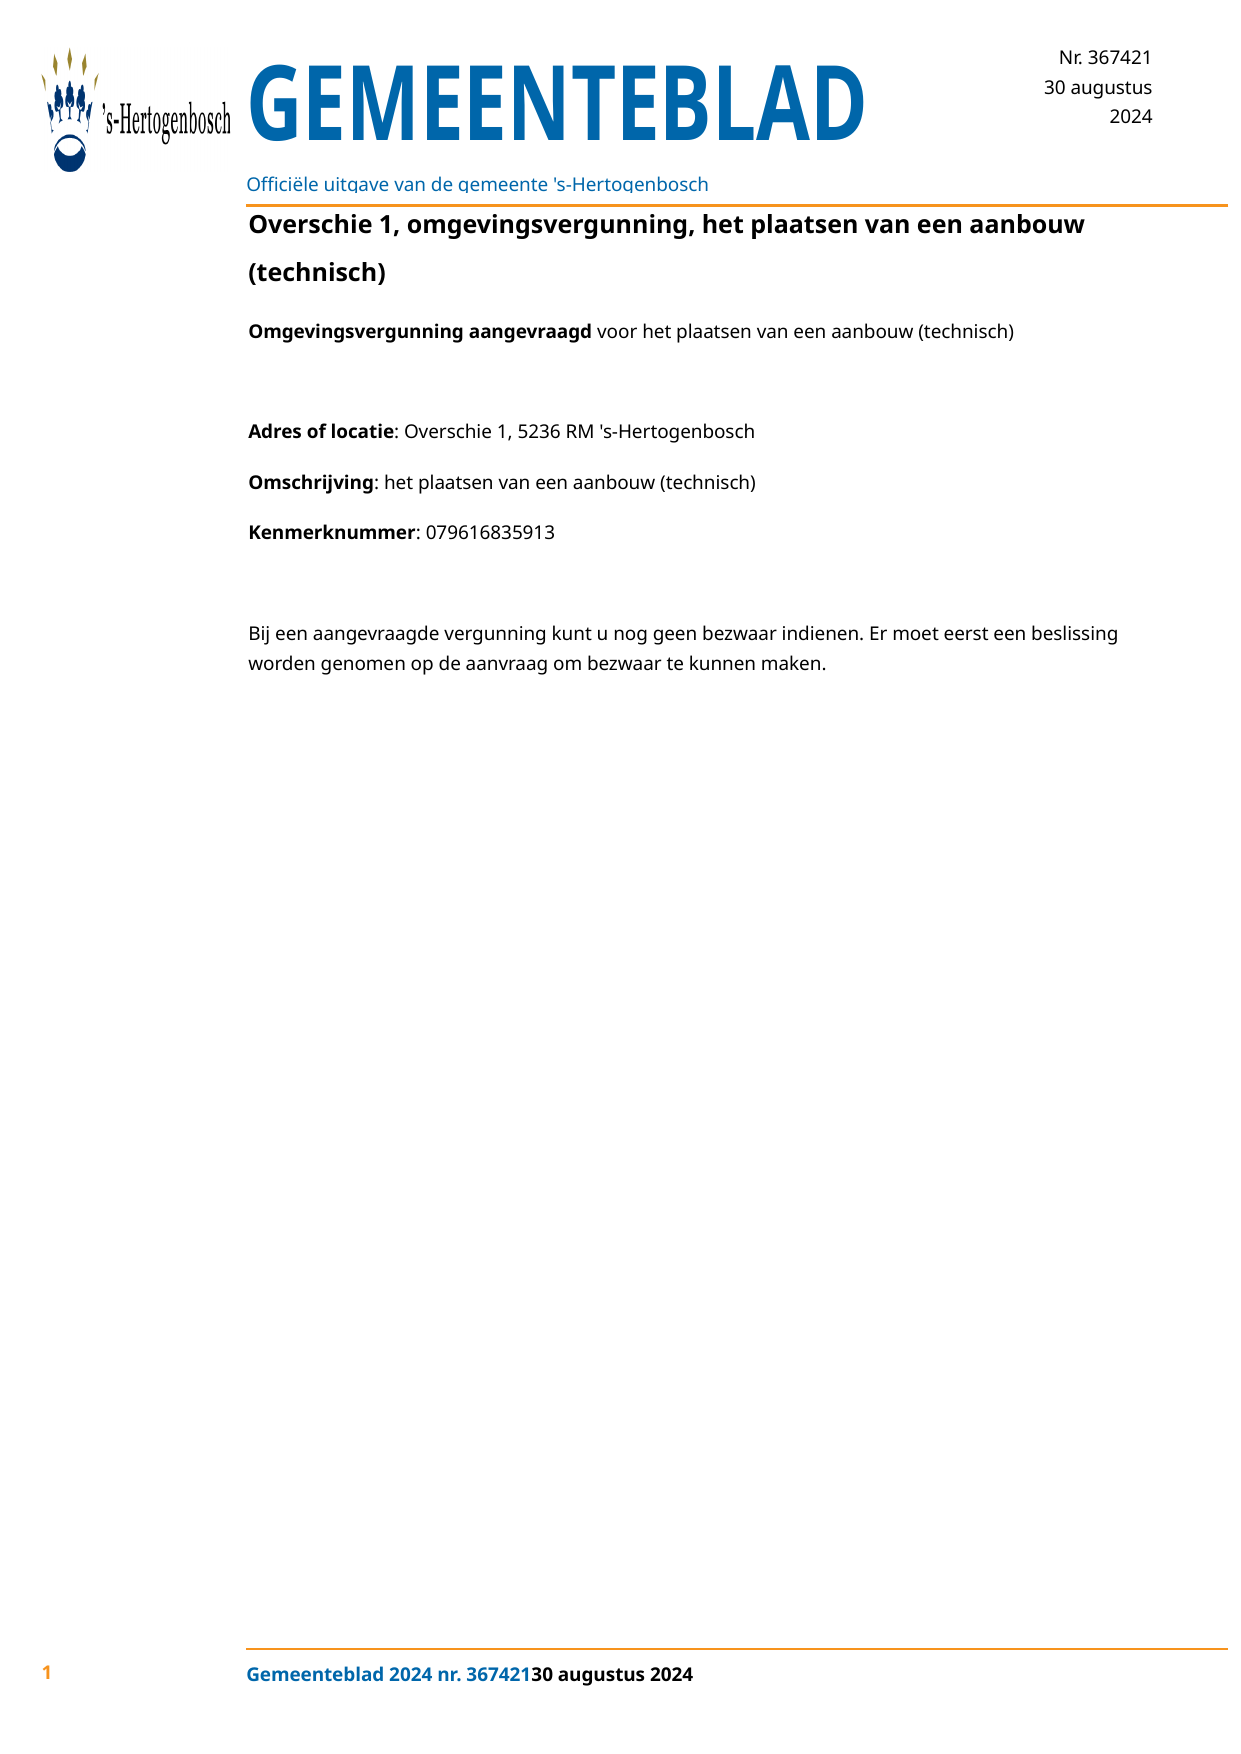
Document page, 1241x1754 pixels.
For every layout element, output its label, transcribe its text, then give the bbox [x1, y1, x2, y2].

text Overschie 1, omgevingsvergunning, het plaatsen van een aanbouw (technisch) [248, 207, 1152, 288]
picture [41, 47, 231, 172]
text Omgevingsvergunning aangevraagd voor het plaatsen van een aanbouw (technisch) [248, 318, 1152, 344]
text Adres of locatie: Overschie 1, 5236 RM 's-Hertogenbosch [248, 419, 1152, 444]
text Omschrijving: het plaatsen van een aanbouw (technisch) [248, 469, 1152, 495]
text Kenmerknummer: 079616835913 [248, 519, 1152, 545]
text Bij een aangevraagde vergunning kunt u nog geen bezwaar indienen. Er moet eerst een beslissing worden genomen op de aanvraag om bezwaar te kunnen maken. [248, 620, 1152, 676]
